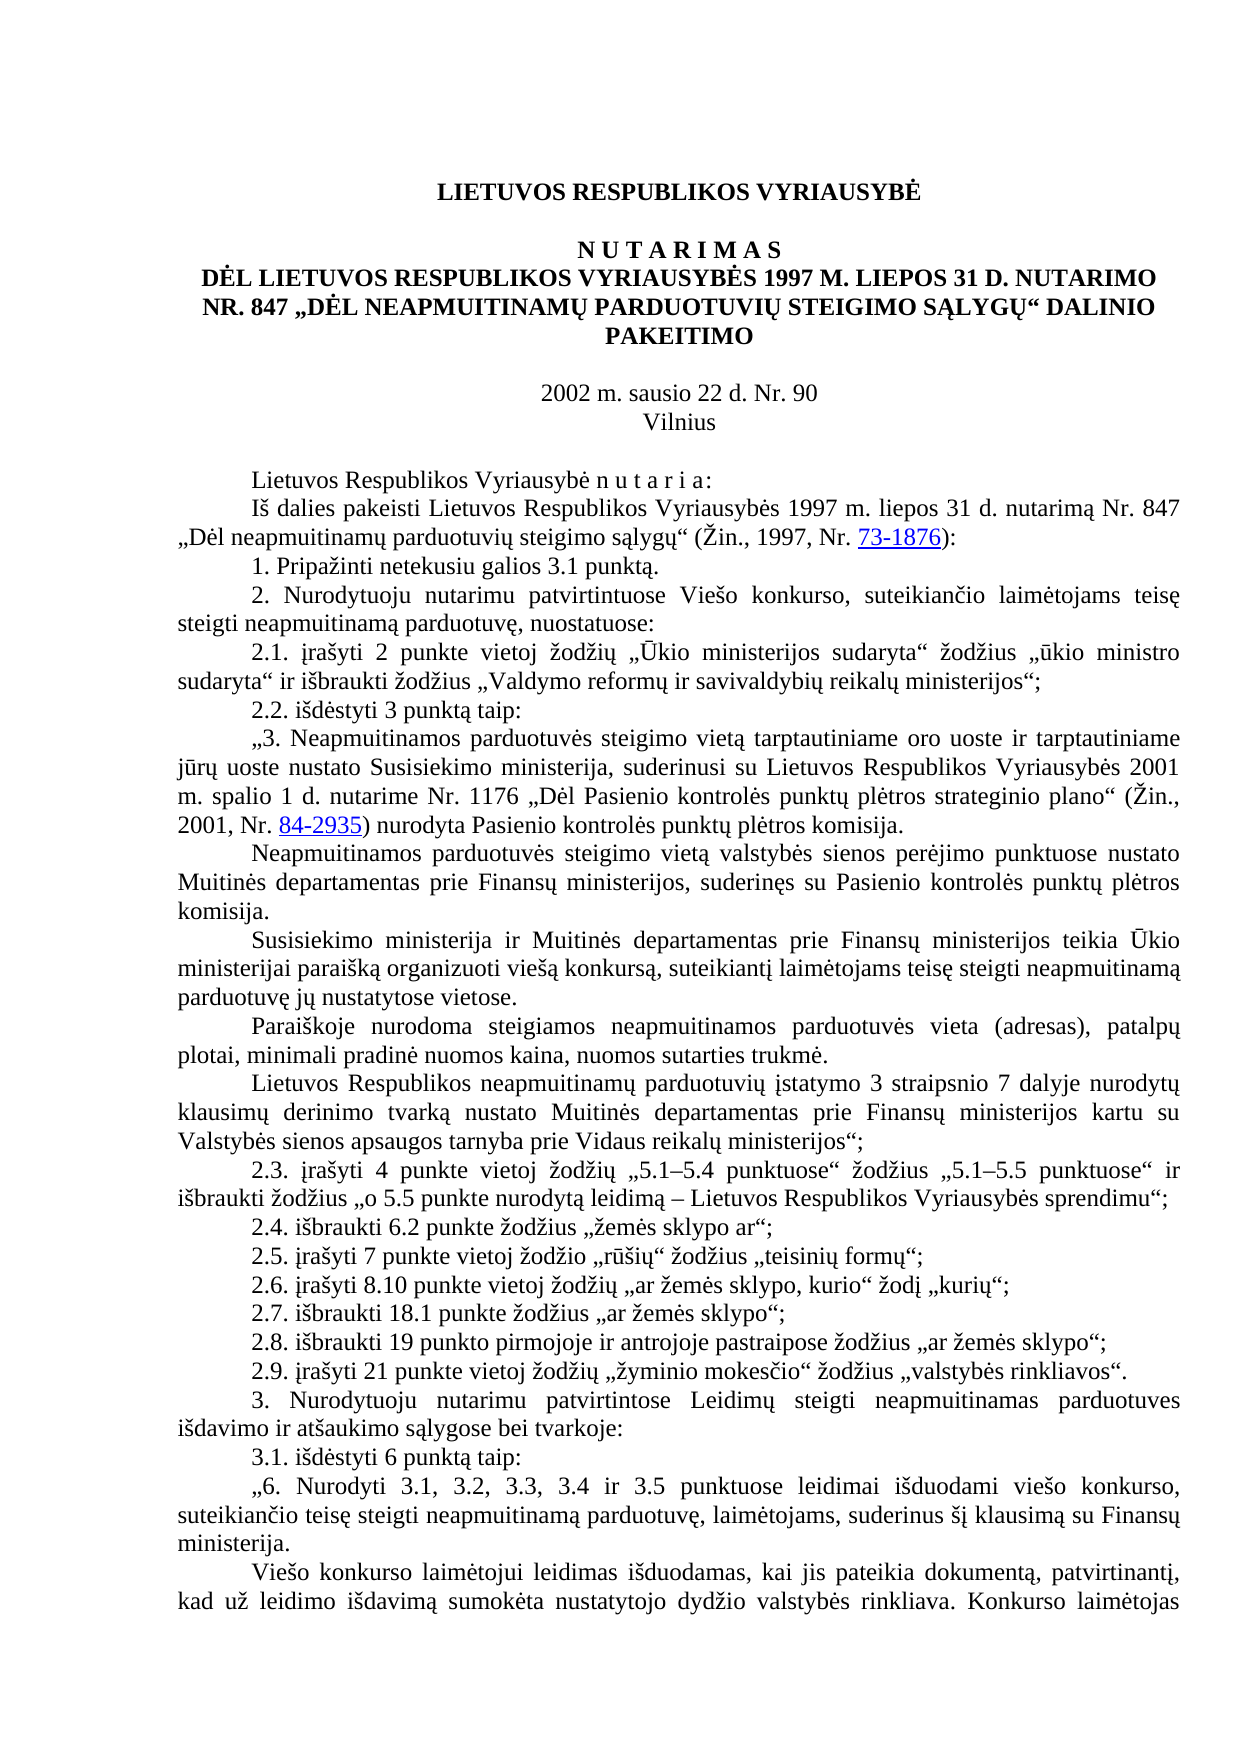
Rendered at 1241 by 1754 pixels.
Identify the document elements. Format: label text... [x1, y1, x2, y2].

text Viešo konkurso laimėtojui leidimas išduodamas, kai jis pateikia dokumentą, patvirtinantį, kad už leidimo išdavimą sumokėta nustatytojo dydžio valstybės rinkliava. Konkurso laimėtojas [177, 1557, 1181, 1615]
text Neapmuitinamos parduotuvės steigimo vietą valstybės sienos perėjimo punktuose nustato Muitinės departamentas prie Finansų ministerijos, suderinęs su Pasienio kontrolės punktų plėtros komisija. [177, 838, 1181, 925]
text LIETUVOS RESPUBLIKOS VYRIAUSYBĖ [177, 177, 1181, 206]
text DĖL LIETUVOS RESPUBLIKOS VYRIAUSYBĖS 1997 M. LIEPOS 31 D. NUTARIMO NR. 847 „DĖL NEAPMUITINAMŲ PARDUOTUVIŲ STEIGIMO SĄLYGŲ“ DALINIO PAKEITIMO [177, 263, 1181, 350]
text Vilnius [177, 407, 1181, 436]
text 2.6. įrašyti 8.10 punkte vietoj žodžių „ar žemės sklypo, kurio“ žodį „kurių“; [177, 1270, 1181, 1298]
text „3. Neapmuitinamos parduotuvės steigimo vietą tarptautiniame oro uoste ir tarptautiniame jūrų uoste nustato Susisiekimo ministerija, suderinusi su Lietuvos Respublikos Vyriausybės 2001 m. spalio 1 d. nutarime Nr. 1176 „Dėl Pasienio kontrolės punktų plėtros strateginio plano“ (Žin., 2001, Nr. 84-2935) nurodyta Pasienio kontrolės punktų plėtros komisija. [177, 723, 1181, 838]
text Lietuvos Respublikos Vyriausybė nutaria: [177, 465, 1181, 493]
text 2.8. išbraukti 19 punkto pirmojoje ir antrojoje pastraipose žodžius „ar žemės sklypo“; [177, 1327, 1181, 1356]
text 2. Nurodytuoju nutarimu patvirtintuose Viešo konkurso, suteikiančio laimėtojams teisę steigti neapmuitinamą parduotuvę, nuostatuose: [177, 580, 1181, 637]
text 2.9. įrašyti 21 punkte vietoj žodžių „žyminio mokesčio“ žodžius „valstybės rinkliavos“. [177, 1356, 1181, 1385]
text N U T A R I M A S [177, 235, 1181, 263]
text 3. Nurodytuoju nutarimu patvirtintose Leidimų steigti neapmuitinamas parduotuves išdavimo ir atšaukimo sąlygose bei tvarkoje: [177, 1385, 1181, 1442]
text 1. Pripažinti netekusiu galios 3.1 punktą. [177, 551, 1181, 580]
text 2.2. išdėstyti 3 punktą taip: [177, 695, 1181, 723]
text 2002 m. sausio 22 d. Nr. 90 [177, 378, 1181, 407]
text 2.4. išbraukti 6.2 punkte žodžius „žemės sklypo ar“; [177, 1212, 1181, 1241]
text 2.1. įrašyti 2 punkte vietoj žodžių „Ūkio ministerijos sudaryta“ žodžius „ūkio ministro sudaryta“ ir išbraukti žodžius „Valdymo reformų ir savivaldybių reikalų ministerijos“; [177, 637, 1181, 695]
text 2.3. įrašyti 4 punkte vietoj žodžių „5.1–5.4 punktuose“ žodžius „5.1–5.5 punktuose“ ir išbraukti žodžius „o 5.5 punkte nurodytą leidimą – Lietuvos Respublikos Vyriausybės sprendimu“; [177, 1155, 1181, 1212]
text 2.7. išbraukti 18.1 punkte žodžius „ar žemės sklypo“; [177, 1298, 1181, 1327]
text Iš dalies pakeisti Lietuvos Respublikos Vyriausybės 1997 m. liepos 31 d. nutarimą Nr. 847 „Dėl neapmuitinamų parduotuvių steigimo sąlygų“ (Žin., 1997, Nr. 73-1876): [177, 493, 1181, 551]
text 3.1. išdėstyti 6 punktą taip: [177, 1442, 1181, 1471]
text „6. Nurodyti 3.1, 3.2, 3.3, 3.4 ir 3.5 punktuose leidimai išduodami viešo konkurso, suteikiančio teisę steigti neapmuitinamą parduotuvę, laimėtojams, suderinus šį klausimą su Finansų ministerija. [177, 1471, 1181, 1557]
text Susisiekimo ministerija ir Muitinės departamentas prie Finansų ministerijos teikia Ūkio ministerijai paraišką organizuoti viešą konkursą, suteikiantį laimėtojams teisę steigti neapmuitinamą parduotuvę jų nustatytose vietose. [177, 925, 1181, 1011]
text 2.5. įrašyti 7 punkte vietoj žodžio „rūšių“ žodžius „teisinių formų“; [177, 1241, 1181, 1270]
text Lietuvos Respublikos neapmuitinamų parduotuvių įstatymo 3 straipsnio 7 dalyje nurodytų klausimų derinimo tvarką nustato Muitinės departamentas prie Finansų ministerijos kartu su Valstybės sienos apsaugos tarnyba prie Vidaus reikalų ministerijos“; [177, 1068, 1181, 1155]
text Paraiškoje nurodoma steigiamos neapmuitinamos parduotuvės vieta (adresas), patalpų plotai, minimali pradinė nuomos kaina, nuomos sutarties trukmė. [177, 1011, 1181, 1068]
